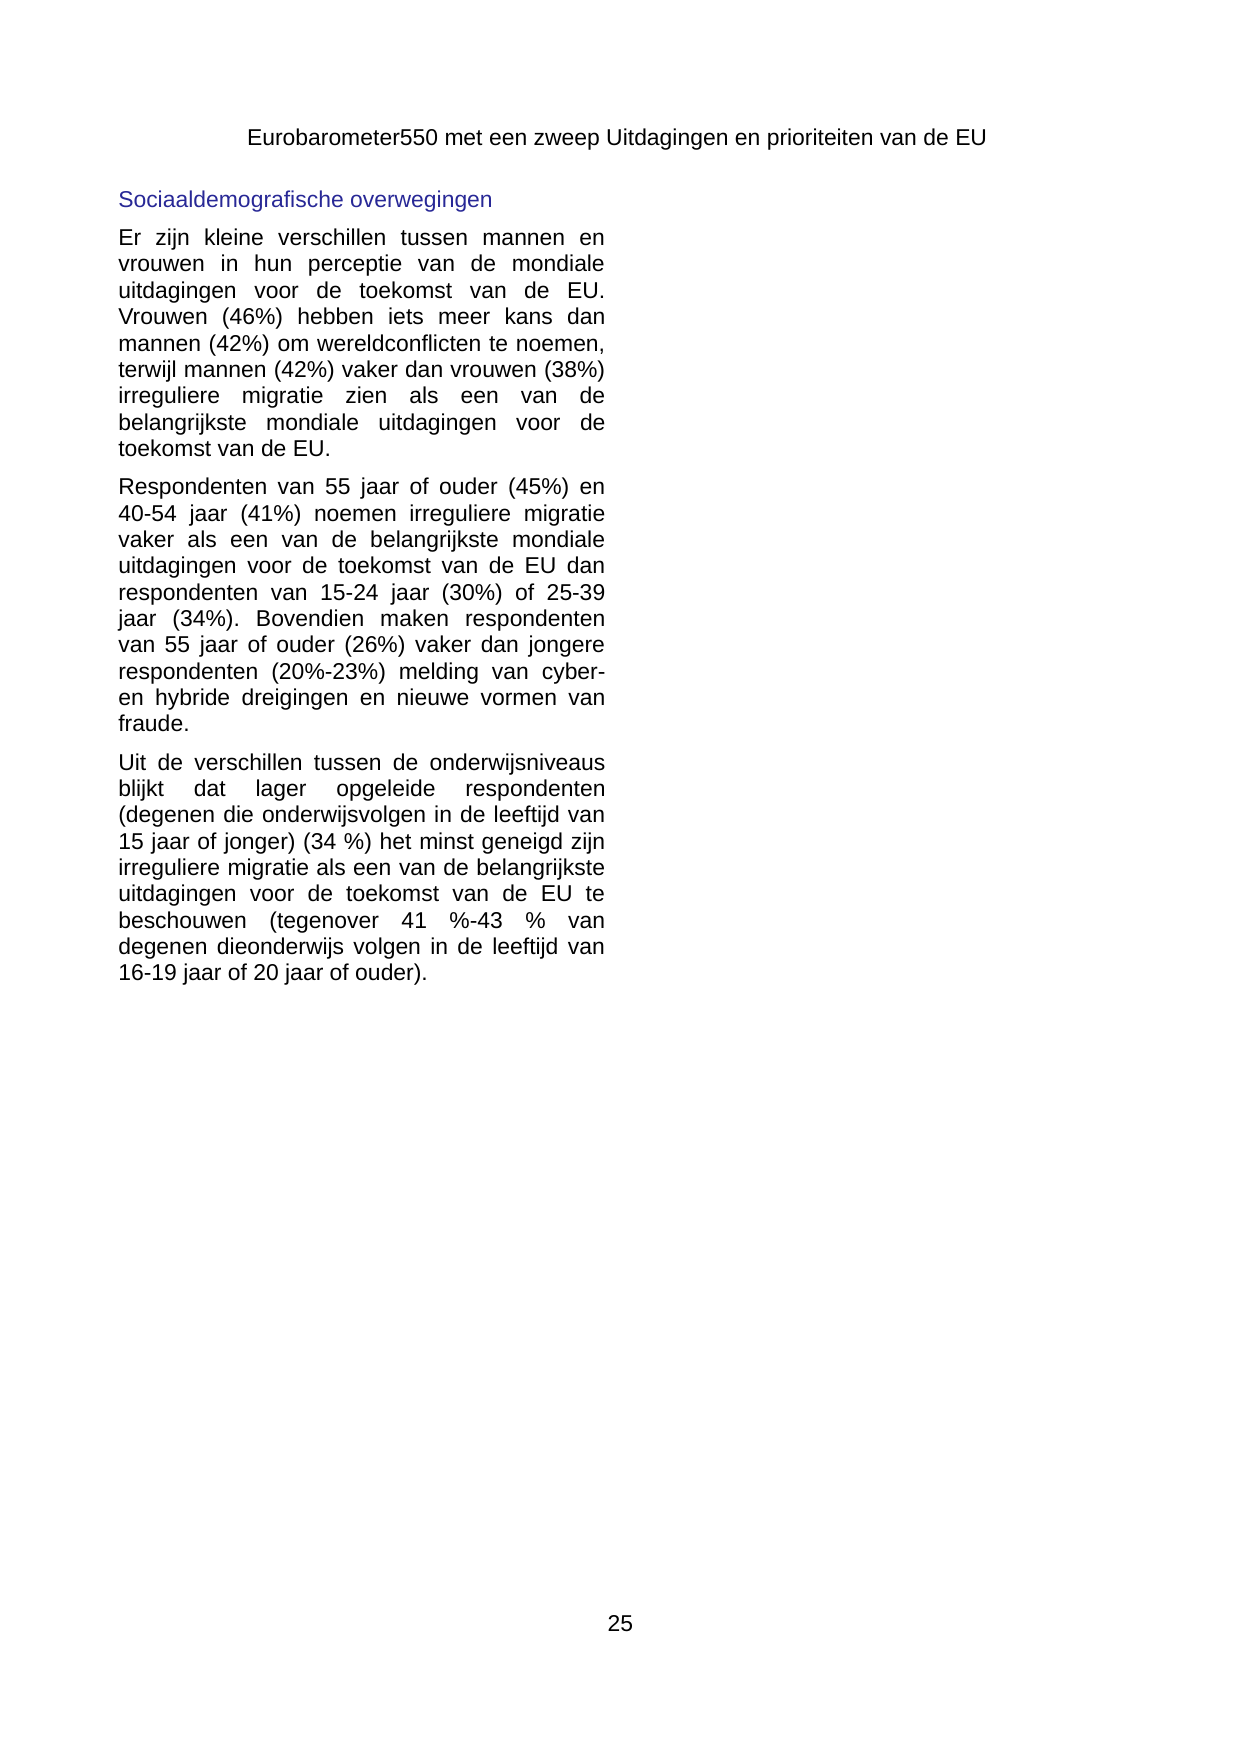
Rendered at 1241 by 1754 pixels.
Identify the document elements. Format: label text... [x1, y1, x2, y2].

text Respondenten van 55 jaar of ouder (45%) en 40-54 jaar (41%) noemen irreguliere migratie vaker als een van de belangrijkste mondiale uitdagingen voor de toekomst van de EU dan respondenten van 15-24 jaar (30%) of 25-39 jaar (34%). Bovendien maken respondenten van 55 jaar of ouder (26%) vaker dan jongere respondenten (20%-23%) melding van cyber- en hybride dreigingen en nieuwe vormen van fraude. [118, 473, 605, 737]
text Sociaaldemografische overwegingen [118, 186, 605, 212]
text Uit de verschillen tussen de onderwijsniveaus blijkt dat lager opgeleide respondenten (degenen die onderwijsvolgen in de leeftijd van 15 jaar of jonger) (34 %) het minst geneigd zijn irreguliere migratie als een van de belangrijkste uitdagingen voor de toekomst van de EU te beschouwen (tegenover 41 %-43 % van degenen dieonderwijs volgen in de leeftijd van 16-19 jaar of 20 jaar of ouder). [118, 748, 605, 986]
text Er zijn kleine verschillen tussen mannen en vrouwen in hun perceptie van de mondiale uitdagingen voor de toekomst van de EU. Vrouwen (46%) hebben iets meer kans dan mannen (42%) om wereldconflicten te noemen, terwijl mannen (42%) vaker dan vrouwen (38%) irreguliere migratie zien als een van de belangrijkste mondiale uitdagingen voor de toekomst van de EU. [118, 224, 605, 461]
